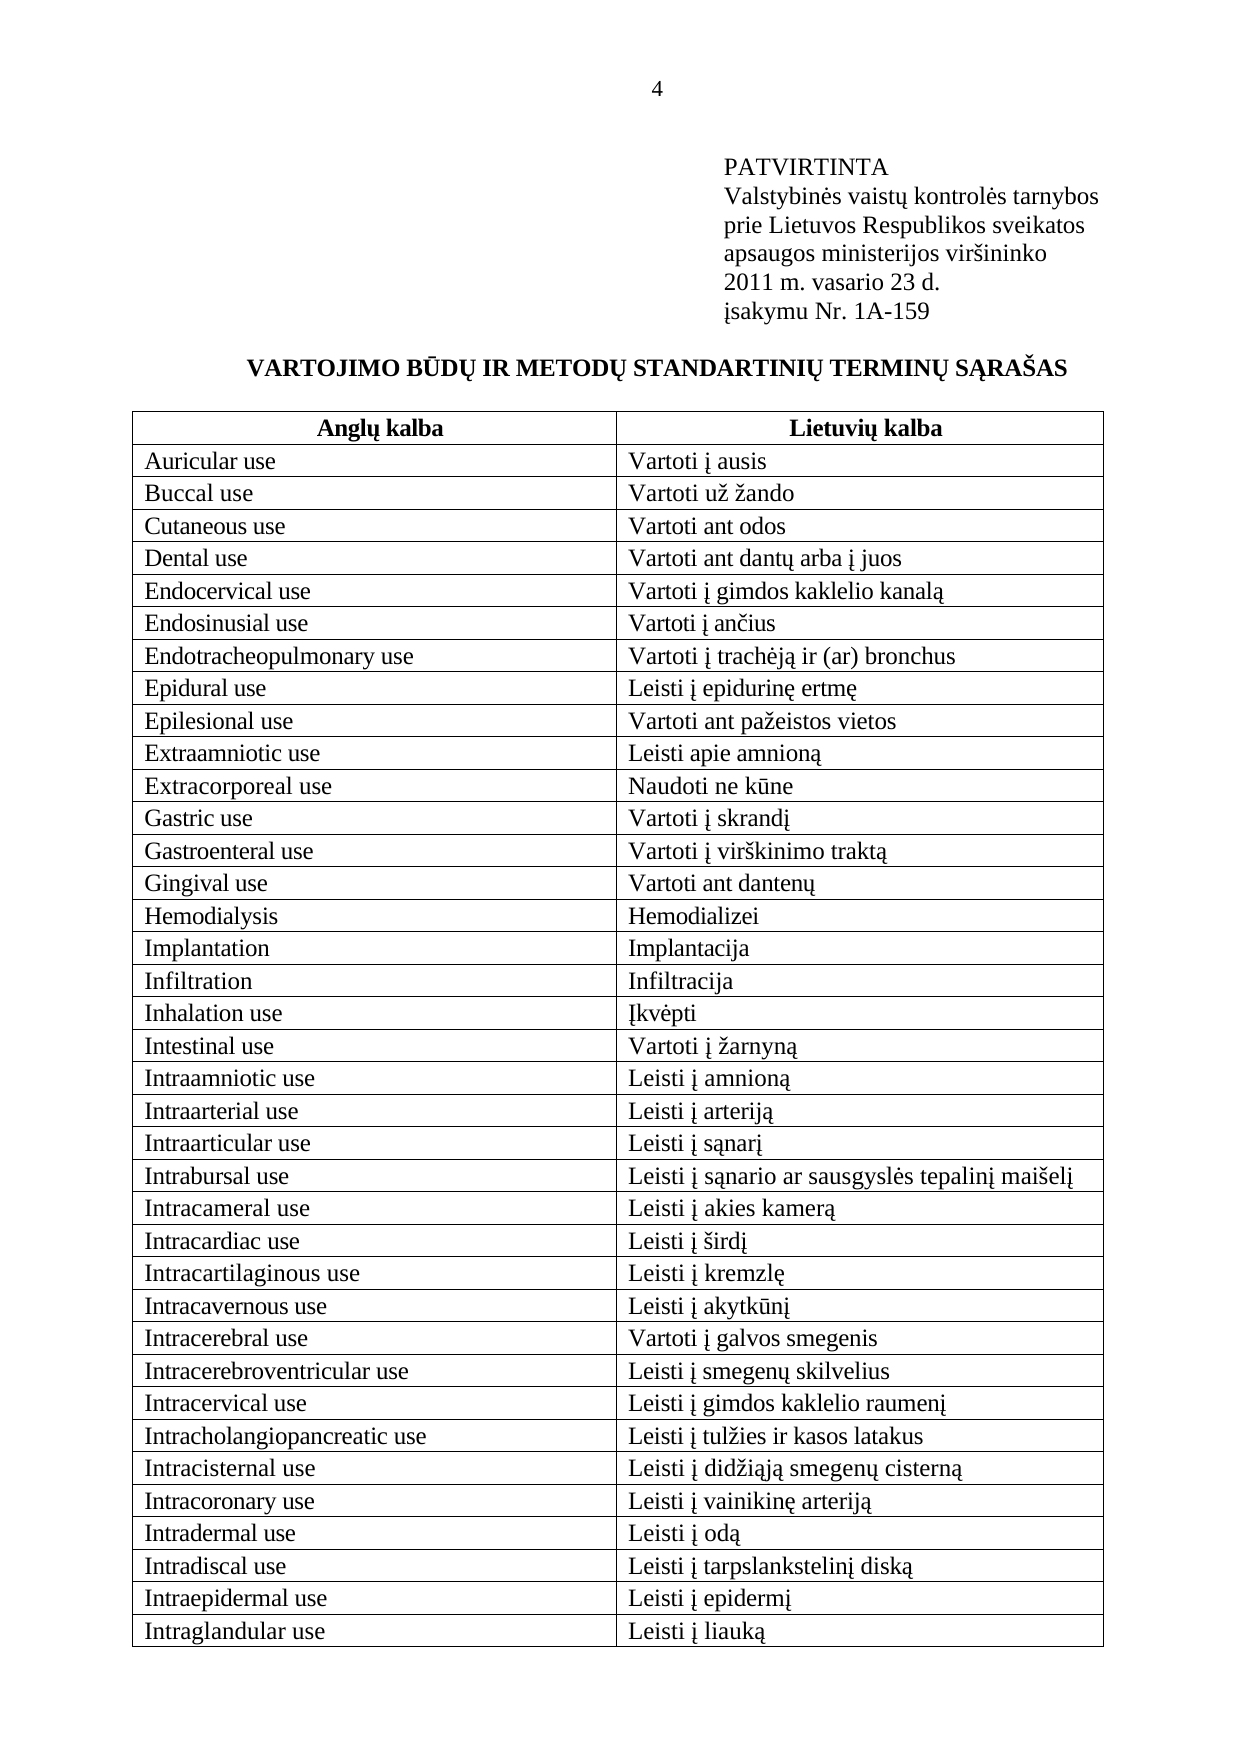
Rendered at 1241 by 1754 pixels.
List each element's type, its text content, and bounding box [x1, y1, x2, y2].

table_cell Vartoti į trachėją ir (ar) bronchus [617, 640, 1103, 671]
text prie Lietuvos Respublikos sveikatos [673, 210, 1181, 238]
table_cell Leisti į arteriją [617, 1095, 1103, 1126]
table_cell Intracavernous use [133, 1290, 616, 1321]
table_cell Vartoti už žando [617, 477, 1103, 508]
table_cell Dental use [133, 542, 616, 573]
table_cell Leisti į gimdos kaklelio raumenį [617, 1387, 1103, 1418]
table_cell Intracholangiopancreatic use [133, 1420, 616, 1451]
text Valstybinės vaistų kontrolės tarnybos [673, 181, 1181, 210]
table_cell Infiltracija [617, 965, 1103, 996]
table_cell Intraepidermal use [133, 1582, 616, 1613]
table_cell Intracartilaginous use [133, 1257, 616, 1288]
table_cell Auricular use [133, 445, 616, 476]
table_cell Intracerebroventricular use [133, 1355, 616, 1386]
table_cell Endotracheopulmonary use [133, 640, 616, 671]
table_cell Extraamniotic use [133, 737, 616, 768]
table_cell Leisti į vainikinę arteriją [617, 1485, 1103, 1516]
table_cell Leisti apie amnioną [617, 737, 1103, 768]
text VARTOJIMO BŪDŲ IR METODŲ STANDARTINIŲ TERMINŲ SĄRAŠAS [133, 353, 1181, 382]
table_cell Įkvėpti [617, 997, 1103, 1028]
table_cell Leisti į didžiąją smegenų cisterną [617, 1452, 1103, 1483]
table_cell Intraamniotic use [133, 1062, 616, 1093]
table_cell Leisti į odą [617, 1517, 1103, 1548]
table_cell Epilesional use [133, 705, 616, 736]
table_cell Intracisternal use [133, 1452, 616, 1483]
table_cell Intracardiac use [133, 1225, 616, 1256]
table_cell Vartoti ant dantenų [617, 867, 1103, 898]
text 2011 m. vasario 23 d. [673, 267, 1181, 296]
table_cell Vartoti į žarnyną [617, 1030, 1103, 1061]
table_cell Intraglandular use [133, 1615, 616, 1646]
table_cell Vartoti į galvos smegenis [617, 1322, 1103, 1353]
table_cell Vartoti į ančius [617, 607, 1103, 638]
table_cell Infiltration [133, 965, 616, 996]
table_cell Intraarticular use [133, 1127, 616, 1158]
table_cell Leisti į akies kamerą [617, 1192, 1103, 1223]
table_cell Epidural use [133, 672, 616, 703]
table_cell Leisti į liauką [617, 1615, 1103, 1646]
table_header Anglų kalba [133, 412, 616, 443]
table_cell Leisti į epidermį [617, 1582, 1103, 1613]
table_cell Extracorporeal use [133, 770, 616, 801]
table_cell Vartoti į gimdos kaklelio kanalą [617, 575, 1103, 606]
text apsaugos ministerijos viršininko [673, 238, 1181, 267]
text PATVIRTINTA [673, 152, 1181, 181]
table_cell Intradermal use [133, 1517, 616, 1548]
table_cell Cutaneous use [133, 510, 616, 541]
table_cell Leisti į akytkūnį [617, 1290, 1103, 1321]
table_cell Hemodialysis [133, 900, 616, 931]
text įsakymu Nr. 1A-159 [673, 296, 1181, 325]
table_cell Inhalation use [133, 997, 616, 1028]
table_cell Intracerebral use [133, 1322, 616, 1353]
table_cell Endocervical use [133, 575, 616, 606]
table_cell Gingival use [133, 867, 616, 898]
table_cell Leisti į epidurinę ertmę [617, 672, 1103, 703]
table_cell Leisti į širdį [617, 1225, 1103, 1256]
table_cell Intrabursal use [133, 1160, 616, 1191]
table_cell Leisti į amnioną [617, 1062, 1103, 1093]
table_cell Vartoti į ausis [617, 445, 1103, 476]
table_cell Leisti į kremzlę [617, 1257, 1103, 1288]
table_cell Endosinusial use [133, 607, 616, 638]
table_cell Intracameral use [133, 1192, 616, 1223]
table_cell Naudoti ne kūne [617, 770, 1103, 801]
table_cell Vartoti ant pažeistos vietos [617, 705, 1103, 736]
table_cell Vartoti ant odos [617, 510, 1103, 541]
table_cell Gastroenteral use [133, 835, 616, 866]
table_cell Intracoronary use [133, 1485, 616, 1516]
table_cell Leisti į tulžies ir kasos latakus [617, 1420, 1103, 1451]
table_cell Intracervical use [133, 1387, 616, 1418]
table_cell Gastric use [133, 802, 616, 833]
table_cell Leisti į smegenų skilvelius [617, 1355, 1103, 1386]
table_cell Vartoti į virškinimo traktą [617, 835, 1103, 866]
table_cell Intradiscal use [133, 1550, 616, 1581]
table_cell Vartoti ant dantų arba į juos [617, 542, 1103, 573]
table_cell Vartoti į skrandį [617, 802, 1103, 833]
table_cell Hemodializei [617, 900, 1103, 931]
table_cell Leisti į sąnarį [617, 1127, 1103, 1158]
table_header Lietuvių kalba [617, 412, 1103, 443]
table_cell Leisti į tarpslankstelinį diską [617, 1550, 1103, 1581]
table_cell Intraarterial use [133, 1095, 616, 1126]
table_cell Intestinal use [133, 1030, 616, 1061]
table_cell Implantacija [617, 932, 1103, 963]
table_cell Buccal use [133, 477, 616, 508]
table_cell Leisti į sąnario ar sausgyslės tepalinį maišelį [617, 1160, 1103, 1191]
table_cell Implantation [133, 932, 616, 963]
